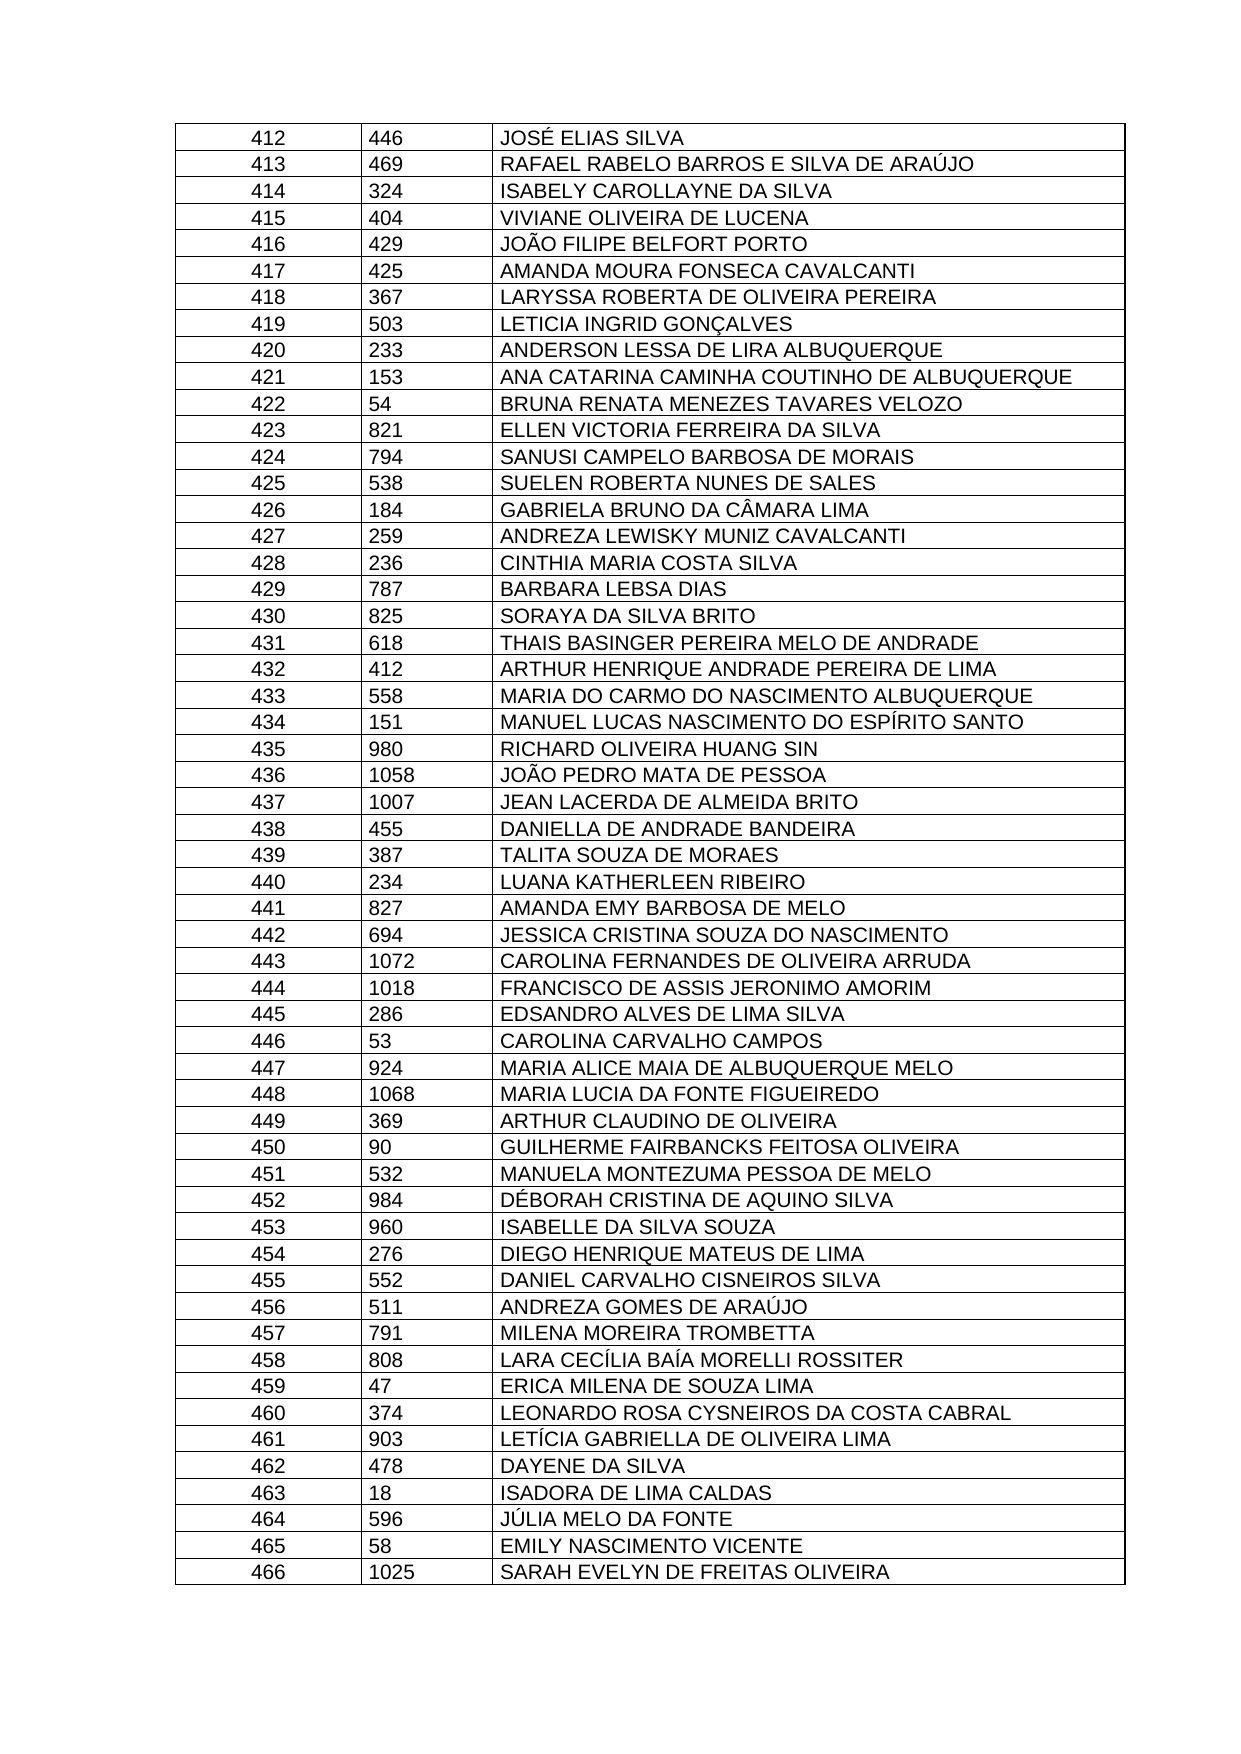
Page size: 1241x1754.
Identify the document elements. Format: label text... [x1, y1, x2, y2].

table_cell 422 [176, 390, 361, 415]
table_cell LARA CECÍLIA BAÍA MORELLI ROSSITER [493, 1346, 1124, 1372]
table_cell LARYSSA ROBERTA DE OLIVEIRA PEREIRA [493, 284, 1124, 309]
table_cell 821 [362, 416, 492, 442]
table_cell GABRIELA BRUNO DA CÂMARA LIMA [493, 496, 1124, 522]
table_cell MARIA LUCIA DA FONTE FIGUEIREDO [493, 1080, 1124, 1106]
table_cell MANUELA MONTEZUMA PESSOA DE MELO [493, 1160, 1124, 1186]
table_cell 440 [176, 868, 361, 893]
table_cell 960 [362, 1213, 492, 1239]
table_cell 374 [362, 1399, 492, 1425]
table_cell 825 [362, 602, 492, 628]
table_cell 451 [176, 1160, 361, 1186]
table_cell CAROLINA FERNANDES DE OLIVEIRA ARRUDA [493, 948, 1124, 973]
table_cell LETÍCIA GABRIELLA DE OLIVEIRA LIMA [493, 1426, 1124, 1451]
table_cell 465 [176, 1532, 361, 1557]
table_cell CINTHIA MARIA COSTA SILVA [493, 549, 1124, 575]
table_cell 558 [362, 682, 492, 707]
table_cell 90 [362, 1134, 492, 1159]
table_cell EMILY NASCIMENTO VICENTE [493, 1532, 1124, 1557]
table_cell 184 [362, 496, 492, 522]
table_cell 532 [362, 1160, 492, 1186]
table_cell 808 [362, 1346, 492, 1372]
table_cell 460 [176, 1399, 361, 1425]
table_cell 511 [362, 1293, 492, 1318]
table_cell SARAH EVELYN DE FREITAS OLIVEIRA [493, 1559, 1124, 1584]
table_cell JOÃO FILIPE BELFORT PORTO [493, 230, 1124, 256]
table_cell 18 [362, 1479, 492, 1504]
table_cell 461 [176, 1426, 361, 1451]
table_cell 444 [176, 974, 361, 1000]
table_cell 387 [362, 841, 492, 867]
table_cell 423 [176, 416, 361, 442]
table_cell 429 [362, 230, 492, 256]
table_cell 903 [362, 1426, 492, 1451]
table_cell DIEGO HENRIQUE MATEUS DE LIMA [493, 1240, 1124, 1265]
table_cell EDSANDRO ALVES DE LIMA SILVA [493, 1001, 1124, 1026]
table_cell RICHARD OLIVEIRA HUANG SIN [493, 735, 1124, 761]
table_cell 425 [362, 257, 492, 282]
table_cell 432 [176, 655, 361, 681]
table_cell 791 [362, 1320, 492, 1345]
table_cell 464 [176, 1505, 361, 1531]
table_cell 694 [362, 921, 492, 947]
table_cell 463 [176, 1479, 361, 1504]
table_cell 1068 [362, 1080, 492, 1106]
table_cell 276 [362, 1240, 492, 1265]
table_cell 455 [176, 1266, 361, 1292]
table_cell 1025 [362, 1559, 492, 1584]
table_cell 413 [176, 151, 361, 176]
table_cell MANUEL LUCAS NASCIMENTO DO ESPÍRITO SANTO [493, 709, 1124, 734]
table_cell BRUNA RENATA MENEZES TAVARES VELOZO [493, 390, 1124, 415]
table_cell LETICIA INGRID GONÇALVES [493, 310, 1124, 336]
table_cell ARTHUR HENRIQUE ANDRADE PEREIRA DE LIMA [493, 655, 1124, 681]
table_cell 236 [362, 549, 492, 575]
table_cell MARIA DO CARMO DO NASCIMENTO ALBUQUERQUE [493, 682, 1124, 707]
table_cell 552 [362, 1266, 492, 1292]
table_cell 53 [362, 1027, 492, 1053]
table_cell 437 [176, 788, 361, 814]
table_cell 466 [176, 1559, 361, 1584]
table_cell 462 [176, 1452, 361, 1478]
table_cell 443 [176, 948, 361, 973]
table_cell 794 [362, 443, 492, 468]
table_cell DANIEL CARVALHO CISNEIROS SILVA [493, 1266, 1124, 1292]
table_cell 449 [176, 1107, 361, 1132]
table_cell 415 [176, 204, 361, 229]
table_cell SUELEN ROBERTA NUNES DE SALES [493, 470, 1124, 495]
table_cell 425 [176, 470, 361, 495]
table_cell JESSICA CRISTINA SOUZA DO NASCIMENTO [493, 921, 1124, 947]
table_cell ANA CATARINA CAMINHA COUTINHO DE ALBUQUERQUE [493, 363, 1124, 389]
table_cell 420 [176, 337, 361, 362]
table_cell 1018 [362, 974, 492, 1000]
table_cell JEAN LACERDA DE ALMEIDA BRITO [493, 788, 1124, 814]
table_cell 980 [362, 735, 492, 761]
table_cell GUILHERME FAIRBANCKS FEITOSA OLIVEIRA [493, 1134, 1124, 1159]
table_cell SANUSI CAMPELO BARBOSA DE MORAIS [493, 443, 1124, 468]
table_cell AMANDA MOURA FONSECA CAVALCANTI [493, 257, 1124, 282]
table_cell 1007 [362, 788, 492, 814]
table_cell 787 [362, 576, 492, 601]
table_cell 234 [362, 868, 492, 893]
table_cell BARBARA LEBSA DIAS [493, 576, 1124, 601]
table_cell 438 [176, 815, 361, 840]
table_cell 433 [176, 682, 361, 707]
table_cell 427 [176, 523, 361, 548]
table_cell 421 [176, 363, 361, 389]
table_cell AMANDA EMY BARBOSA DE MELO [493, 895, 1124, 920]
table_cell 404 [362, 204, 492, 229]
table_cell 418 [176, 284, 361, 309]
table_cell ANDERSON LESSA DE LIRA ALBUQUERQUE [493, 337, 1124, 362]
table_cell 478 [362, 1452, 492, 1478]
table_cell TALITA SOUZA DE MORAES [493, 841, 1124, 867]
table_cell THAIS BASINGER PEREIRA MELO DE ANDRADE [493, 629, 1124, 654]
table_cell 153 [362, 363, 492, 389]
table_cell 455 [362, 815, 492, 840]
table_cell 441 [176, 895, 361, 920]
table_cell 424 [176, 443, 361, 468]
table_cell 445 [176, 1001, 361, 1026]
table_cell DAYENE DA SILVA [493, 1452, 1124, 1478]
table_cell 47 [362, 1373, 492, 1398]
table_cell 429 [176, 576, 361, 601]
table_cell 416 [176, 230, 361, 256]
table_cell 414 [176, 177, 361, 203]
table_cell 442 [176, 921, 361, 947]
table_cell 596 [362, 1505, 492, 1531]
table_cell 446 [362, 124, 492, 150]
table_cell 151 [362, 709, 492, 734]
table_cell ANDREZA LEWISKY MUNIZ CAVALCANTI [493, 523, 1124, 548]
table_cell 503 [362, 310, 492, 336]
table_cell 428 [176, 549, 361, 575]
table_cell LEONARDO ROSA CYSNEIROS DA COSTA CABRAL [493, 1399, 1124, 1425]
table_cell FRANCISCO DE ASSIS JERONIMO AMORIM [493, 974, 1124, 1000]
table_cell 369 [362, 1107, 492, 1132]
table_cell RAFAEL RABELO BARROS E SILVA DE ARAÚJO [493, 151, 1124, 176]
table_cell DANIELLA DE ANDRADE BANDEIRA [493, 815, 1124, 840]
table_cell ISADORA DE LIMA CALDAS [493, 1479, 1124, 1504]
table_cell 450 [176, 1134, 361, 1159]
table_cell 453 [176, 1213, 361, 1239]
table_cell ISABELY CAROLLAYNE DA SILVA [493, 177, 1124, 203]
table_cell 459 [176, 1373, 361, 1398]
table_cell 469 [362, 151, 492, 176]
table_cell DÉBORAH CRISTINA DE AQUINO SILVA [493, 1187, 1124, 1212]
table_cell 984 [362, 1187, 492, 1212]
table_cell 259 [362, 523, 492, 548]
table_cell 367 [362, 284, 492, 309]
table_cell ARTHUR CLAUDINO DE OLIVEIRA [493, 1107, 1124, 1132]
table_cell SORAYA DA SILVA BRITO [493, 602, 1124, 628]
table_cell 458 [176, 1346, 361, 1372]
table_cell CAROLINA CARVALHO CAMPOS [493, 1027, 1124, 1053]
table_cell 417 [176, 257, 361, 282]
table_cell 233 [362, 337, 492, 362]
table_cell ERICA MILENA DE SOUZA LIMA [493, 1373, 1124, 1398]
table_cell JÚLIA MELO DA FONTE [493, 1505, 1124, 1531]
table_cell 452 [176, 1187, 361, 1212]
table_cell ANDREZA GOMES DE ARAÚJO [493, 1293, 1124, 1318]
table_cell 431 [176, 629, 361, 654]
table_cell ISABELLE DA SILVA SOUZA [493, 1213, 1124, 1239]
table_cell VIVIANE OLIVEIRA DE LUCENA [493, 204, 1124, 229]
table_cell 448 [176, 1080, 361, 1106]
table_cell ELLEN VICTORIA FERREIRA DA SILVA [493, 416, 1124, 442]
table_cell 434 [176, 709, 361, 734]
table_cell 439 [176, 841, 361, 867]
table_cell 454 [176, 1240, 361, 1265]
table_cell 54 [362, 390, 492, 415]
table_cell MARIA ALICE MAIA DE ALBUQUERQUE MELO [493, 1054, 1124, 1079]
table_cell 436 [176, 762, 361, 787]
table_cell 435 [176, 735, 361, 761]
table_cell 430 [176, 602, 361, 628]
table_cell 324 [362, 177, 492, 203]
table_cell 447 [176, 1054, 361, 1079]
table_cell 419 [176, 310, 361, 336]
table_cell 412 [362, 655, 492, 681]
table_cell 538 [362, 470, 492, 495]
table_cell JOÃO PEDRO MATA DE PESSOA [493, 762, 1124, 787]
table_cell 412 [176, 124, 361, 150]
table_cell 286 [362, 1001, 492, 1026]
table_cell JOSÉ ELIAS SILVA [493, 124, 1124, 150]
table_cell 1072 [362, 948, 492, 973]
table_cell 618 [362, 629, 492, 654]
table_cell 456 [176, 1293, 361, 1318]
table_cell 58 [362, 1532, 492, 1557]
table_cell 457 [176, 1320, 361, 1345]
table_cell 1058 [362, 762, 492, 787]
table_cell LUANA KATHERLEEN RIBEIRO [493, 868, 1124, 893]
table_cell 827 [362, 895, 492, 920]
table_cell 426 [176, 496, 361, 522]
table_cell 924 [362, 1054, 492, 1079]
table_cell MILENA MOREIRA TROMBETTA [493, 1320, 1124, 1345]
table_cell 446 [176, 1027, 361, 1053]
